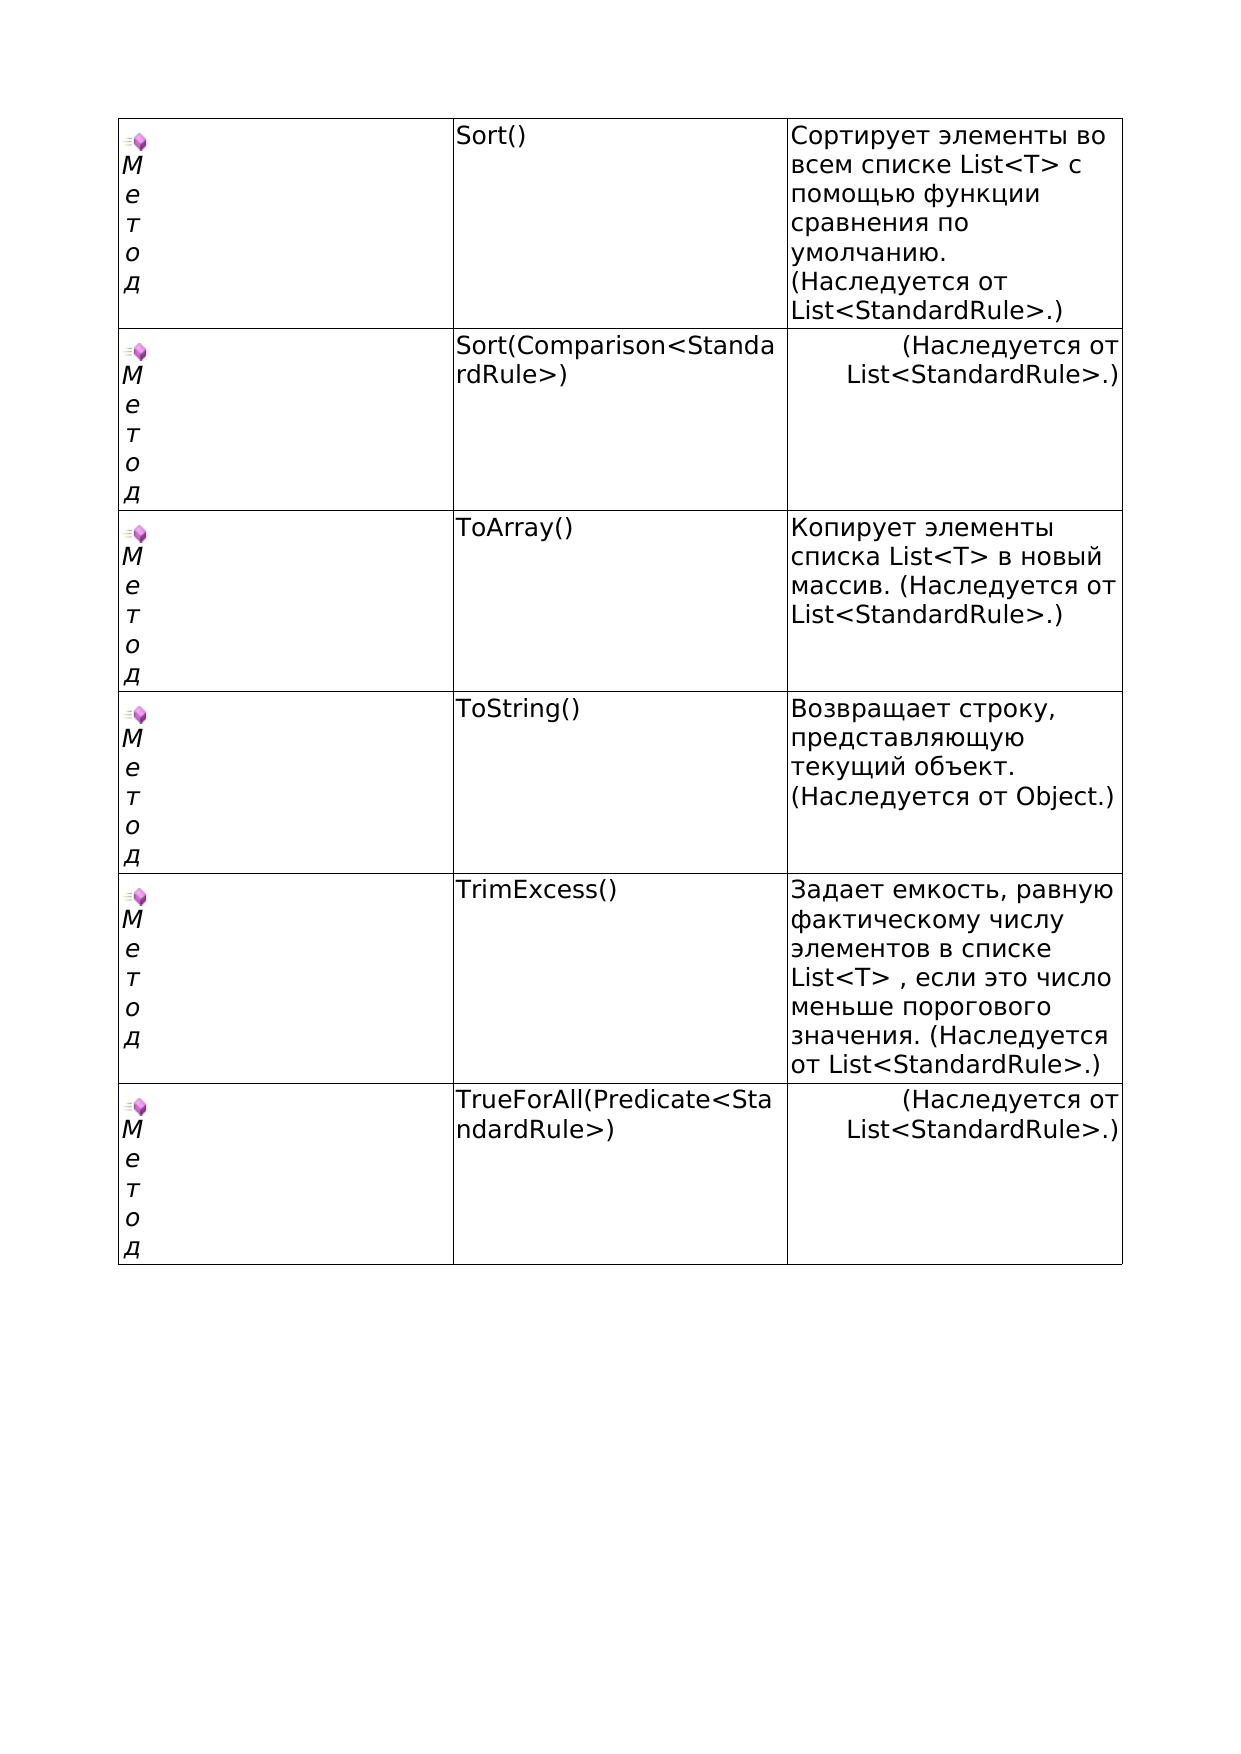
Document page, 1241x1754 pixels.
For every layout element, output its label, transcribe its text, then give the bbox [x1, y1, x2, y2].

table_cell (Наследуется от List<StandardRule>.) [788, 1084, 1122, 1264]
table_cell ToString() [454, 692, 787, 873]
table_cell Задает емкость, равную фактическому числу элементов в списке List<T> , если это число меньше порогового значения. (Наследуется от List<StandardRule>.) [788, 874, 1122, 1083]
table_cell Возвращает строку, представляющую текущий объект. (Наследуется от Object.) [788, 692, 1122, 873]
table_cell Копирует элементы списка List<T> в новый массив. (Наследуется от List<StandardRule>.) [788, 511, 1122, 691]
table_cell [119, 511, 453, 691]
picture [121, 133, 147, 151]
table_cell TrimExcess() [454, 874, 787, 1083]
table_cell ToArray() [454, 511, 787, 691]
table_cell [119, 874, 453, 1083]
table_cell Сортирует элементы во всем списке List<T> с помощью функции сравнения по умолчанию. (Наследуется от List<StandardRule>.) [788, 119, 1122, 328]
table_cell [119, 119, 453, 328]
table_cell Sort(Comparison<StandardRule>) [454, 329, 787, 510]
picture [121, 1098, 147, 1116]
picture [121, 706, 147, 724]
table_cell [119, 329, 453, 510]
table_cell Sort() [454, 119, 787, 328]
picture [121, 525, 147, 543]
picture [121, 888, 147, 906]
table_cell (Наследуется от List<StandardRule>.) [788, 329, 1122, 510]
table_cell [119, 692, 453, 873]
table_cell [119, 1084, 453, 1264]
picture [121, 343, 147, 361]
table_cell TrueForAll(Predicate<StandardRule>) [454, 1084, 787, 1264]
